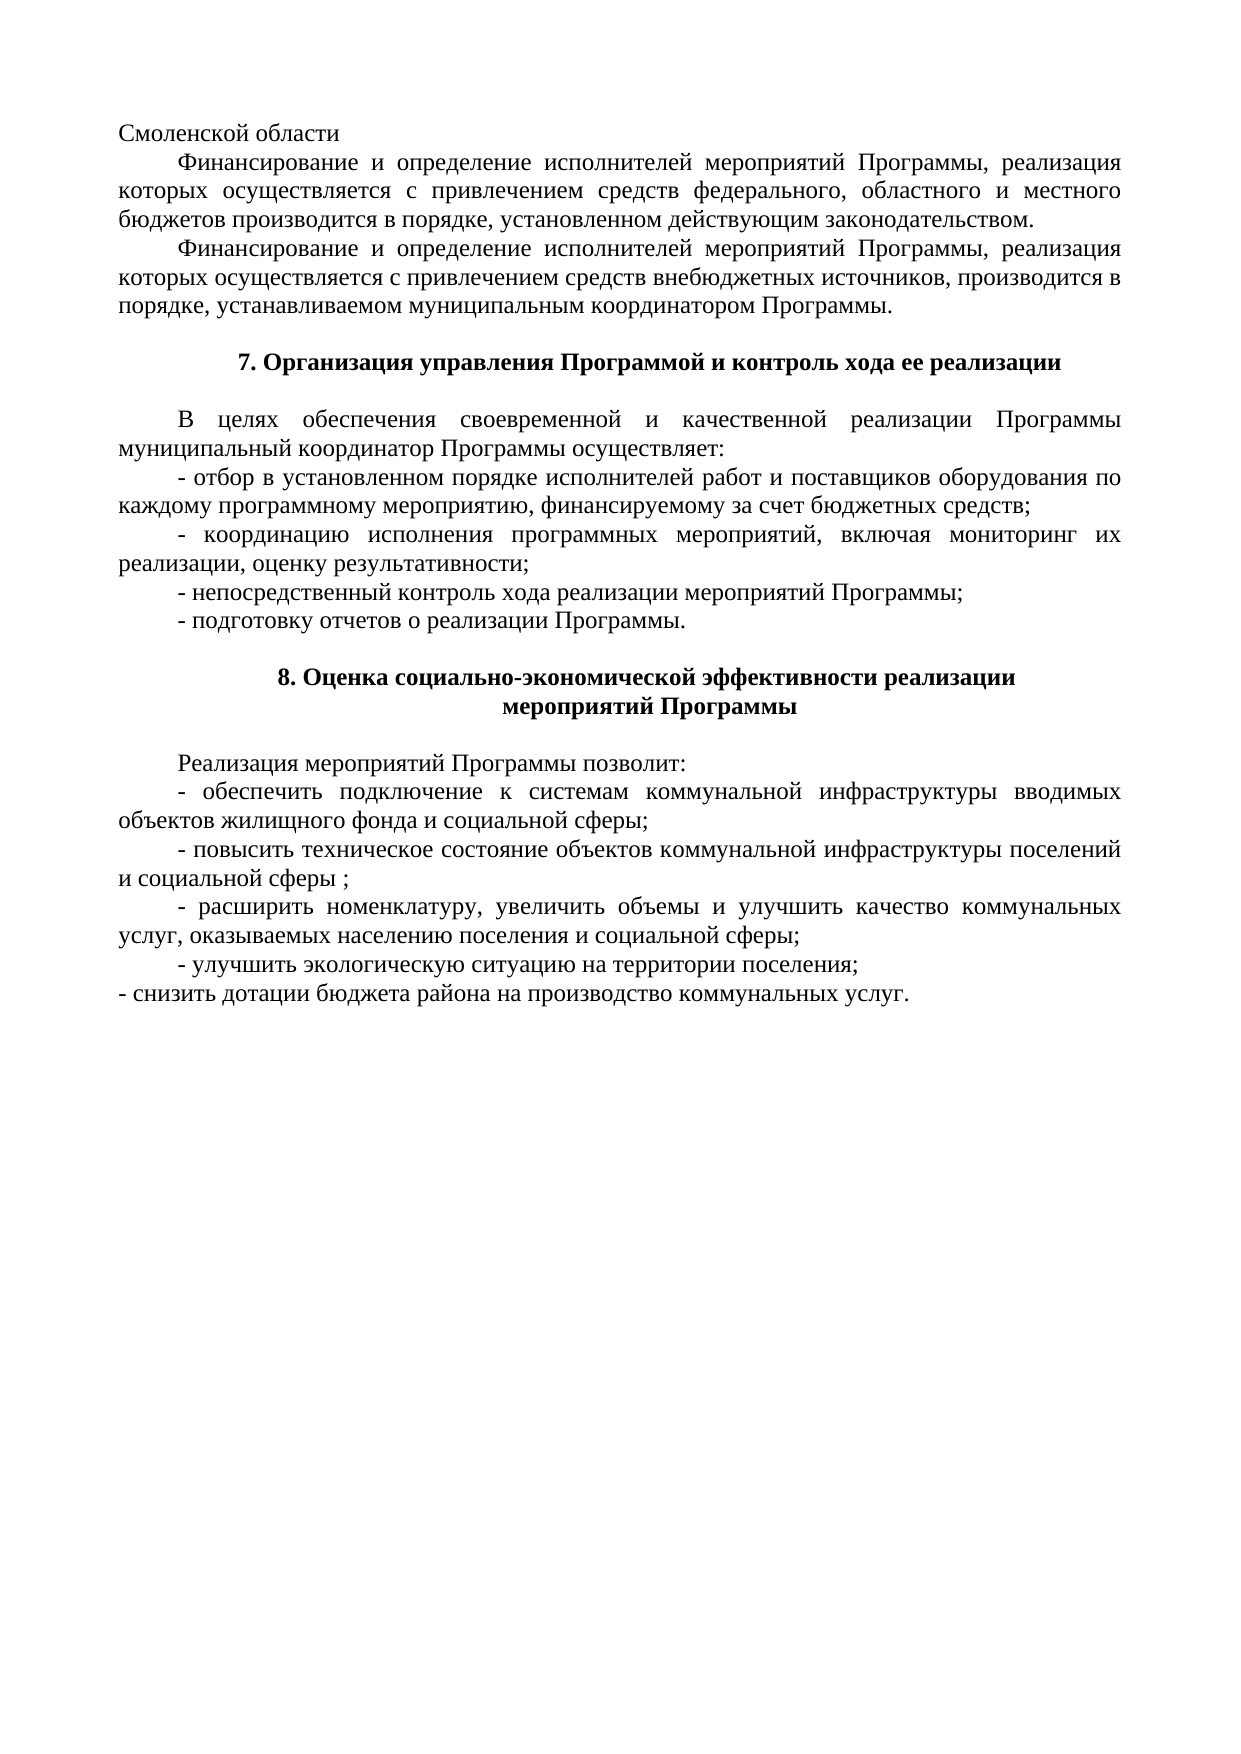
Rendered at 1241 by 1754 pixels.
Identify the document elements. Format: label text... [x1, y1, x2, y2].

text Смоленской области [118, 118, 1122, 147]
text мероприятий Программы [118, 691, 1122, 720]
text - расширить номенклатуру, увеличить объемы и улучшить качество коммунальных услуг, оказываемых населению поселения и социальной сферы; [118, 891, 1122, 949]
text Финансирование и определение исполнителей мероприятий Программы, реализация которых осуществляется с привлечением средств внебюджетных источников, производится в порядке, устанавливаемом муниципальным координатором Программы. [118, 233, 1122, 319]
text - обеспечить подключение к системам коммунальной инфраструктуры вводимых объектов жилищного фонда и социальной сферы; [118, 776, 1122, 834]
text - снизить дотации бюджета района на производство коммунальных услуг. [118, 978, 1122, 1006]
text - подготовку отчетов о реализации Программы. [118, 605, 1122, 634]
text Реализация мероприятий Программы позволит: [118, 748, 1122, 776]
text - отбор в установленном порядке исполнителей работ и поставщиков оборудования по каждому программному мероприятию, финансируемому за счет бюджетных средств; [118, 462, 1122, 519]
text - повысить техническое состояние объектов коммунальной инфраструктуры поселений и социальной сферы ; [118, 834, 1122, 891]
text Финансирование и определение исполнителей мероприятий Программы, реализация которых осуществляется с привлечением средств федерального, областного и местного бюджетов производится в порядке, установленном действующим законодательством. [118, 147, 1122, 233]
text - улучшить экологическую ситуацию на территории поселения; [118, 949, 1122, 978]
text В целях обеспечения своевременной и качественной реализации Программы муниципальный координатор Программы осуществляет: [118, 404, 1122, 462]
text - координацию исполнения программных мероприятий, включая мониторинг их реализации, оценку результативности; [118, 519, 1122, 577]
text 8. Оценка социально-экономической эффективности реализации [118, 662, 1122, 691]
text 7. Организация управления Программой и контроль хода ее реализации [118, 347, 1122, 376]
text - непосредственный контроль хода реализации мероприятий Программы; [118, 577, 1122, 605]
